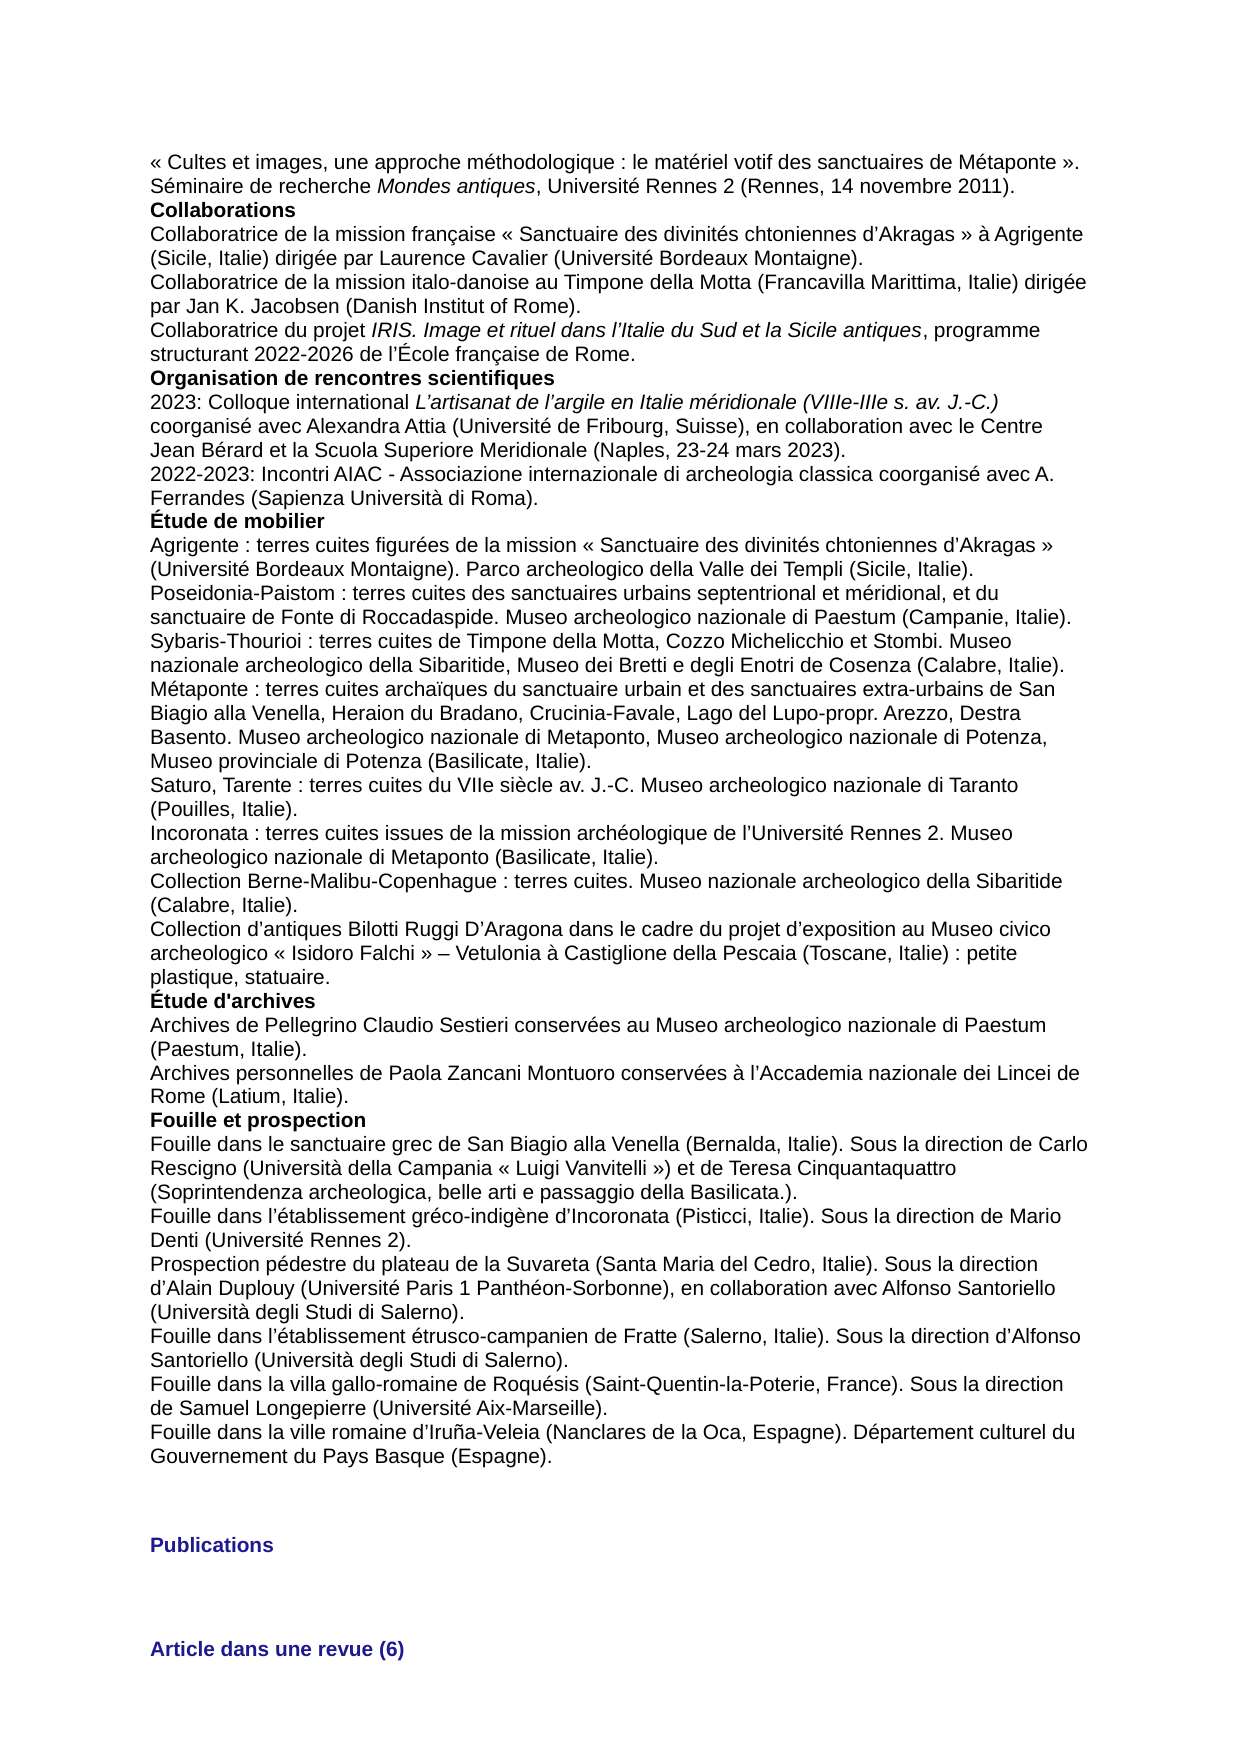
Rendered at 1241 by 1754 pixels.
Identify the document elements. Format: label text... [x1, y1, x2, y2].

text Saturo, Tarente : terres cuites du VIIe siècle av. J.-C. Museo archeologico nazionale di Taranto (Pouilles, Italie). [150, 773, 1090, 821]
text Collection Berne-Malibu-Copenhague : terres cuites. Museo nazionale archeologico della Sibaritide (Calabre, Italie). [150, 869, 1090, 917]
text Collaborations [150, 198, 1090, 222]
text Fouille et prospection [150, 1108, 1090, 1132]
text Organisation de rencontres scientifiques [150, 366, 1090, 389]
text 2022-2023: Incontri AIAC - Associazione internazionale di archeologia classica coorganisé avec A. Ferrandes (Sapienza Università di Roma). [150, 461, 1090, 509]
text Poseidonia-Paistom : terres cuites des sanctuaires urbains septentrional et méridional, et du sanctuaire de Fonte di Roccadaspide. Museo archeologico nazionale di Paestum (Campanie, Italie). [150, 581, 1090, 629]
text Fouille dans l’établissement gréco-indigène d’Incoronata (Pisticci, Italie). Sous la direction de Mario Denti (Université Rennes 2). [150, 1204, 1090, 1252]
text Fouille dans la villa gallo-romaine de Roquésis (Saint-Quentin-la-Poterie, France). Sous la direction de Samuel Longepierre (Université Aix-Marseille). [150, 1372, 1090, 1420]
subtitle Article dans une revue (6) [150, 1636, 1090, 1660]
text 2023: Colloque international L’artisanat de l’argile en Italie méridionale (VIIIe-IIIe s. av. J.-C.) coorganisé avec Alexandra Attia (Université de Fribourg, Suisse), en collaboration avec le Centre Jean Bérard et la Scuola Superiore Meridionale (Naples, 23-24 mars 2023). [150, 389, 1090, 461]
text Agrigente : terres cuites figurées de la mission « Sanctuaire des divinités chtoniennes d’Akragas » (Université Bordeaux Montaigne). Parco archeologico della Valle dei Templi (Sicile, Italie). [150, 533, 1090, 581]
subtitle Publications [150, 1533, 1090, 1557]
text Étude d'archives [150, 988, 1090, 1012]
text Collaboratrice de la mission française « Sanctuaire des divinités chtoniennes d’Akragas » à Agrigente (Sicile, Italie) dirigée par Laurence Cavalier (Université Bordeaux Montaigne). [150, 222, 1090, 270]
text Archives personnelles de Paola Zancani Montuoro conservées à l’Accademia nazionale dei Lincei de Rome (Latium, Italie). [150, 1060, 1090, 1108]
text Fouille dans le sanctuaire grec de San Biagio alla Venella (Bernalda, Italie). Sous la direction de Carlo Rescigno (Università della Campania « Luigi Vanvitelli ») et de Teresa Cinquantaquattro (Soprintendenza archeologica, belle arti e passaggio della Basilicata.). [150, 1132, 1090, 1204]
text Collaboratrice de la mission italo-danoise au Timpone della Motta (Francavilla Marittima, Italie) dirigée par Jan K. Jacobsen (Danish Institut of Rome). [150, 270, 1090, 318]
text Fouille dans la ville romaine d’Iruña-Veleia (Nanclares de la Oca, Espagne). Département culturel du Gouvernement du Pays Basque (Espagne). [150, 1420, 1090, 1468]
text « Cultes et images, une approche méthodologique : le matériel votif des sanctuaires de Métaponte ». Séminaire de recherche Mondes antiques, Université Rennes 2 (Rennes, 14 novembre 2011). [150, 150, 1090, 198]
text Métaponte : terres cuites archaïques du sanctuaire urbain et des sanctuaires extra-urbains de San Biagio alla Venella, Heraion du Bradano, Crucinia-Favale, Lago del Lupo-propr. Arezzo, Destra Basento. Museo archeologico nazionale di Metaponto, Museo archeologico nazionale di Potenza, Museo provinciale di Potenza (Basilicate, Italie). [150, 677, 1090, 773]
text Étude de mobilier [150, 509, 1090, 533]
text Fouille dans l’établissement étrusco-campanien de Fratte (Salerno, Italie). Sous la direction d’Alfonso Santoriello (Università degli Studi di Salerno). [150, 1324, 1090, 1372]
text Incoronata : terres cuites issues de la mission archéologique de l’Université Rennes 2. Museo archeologico nazionale di Metaponto (Basilicate, Italie). [150, 821, 1090, 869]
text Archives de Pellegrino Claudio Sestieri conservées au Museo archeologico nazionale di Paestum (Paestum, Italie). [150, 1012, 1090, 1060]
text Prospection pédestre du plateau de la Suvareta (Santa Maria del Cedro, Italie). Sous la direction d’Alain Duplouy (Université Paris 1 Panthéon-Sorbonne), en collaboration avec Alfonso Santoriello (Università degli Studi di Salerno). [150, 1252, 1090, 1324]
text Sybaris-Thourioi : terres cuites de Timpone della Motta, Cozzo Michelicchio et Stombi. Museo nazionale archeologico della Sibaritide, Museo dei Bretti e degli Enotri de Cosenza (Calabre, Italie). [150, 629, 1090, 677]
text Collection d’antiques Bilotti Ruggi D’Aragona dans le cadre du projet d’exposition au Museo civico archeologico « Isidoro Falchi » – Vetulonia à Castiglione della Pescaia (Toscane, Italie) : petite plastique, statuaire. [150, 917, 1090, 988]
text Collaboratrice du projet IRIS. Image et rituel dans l’Italie du Sud et la Sicile antiques, programme structurant 2022-2026 de l’École française de Rome. [150, 318, 1090, 366]
